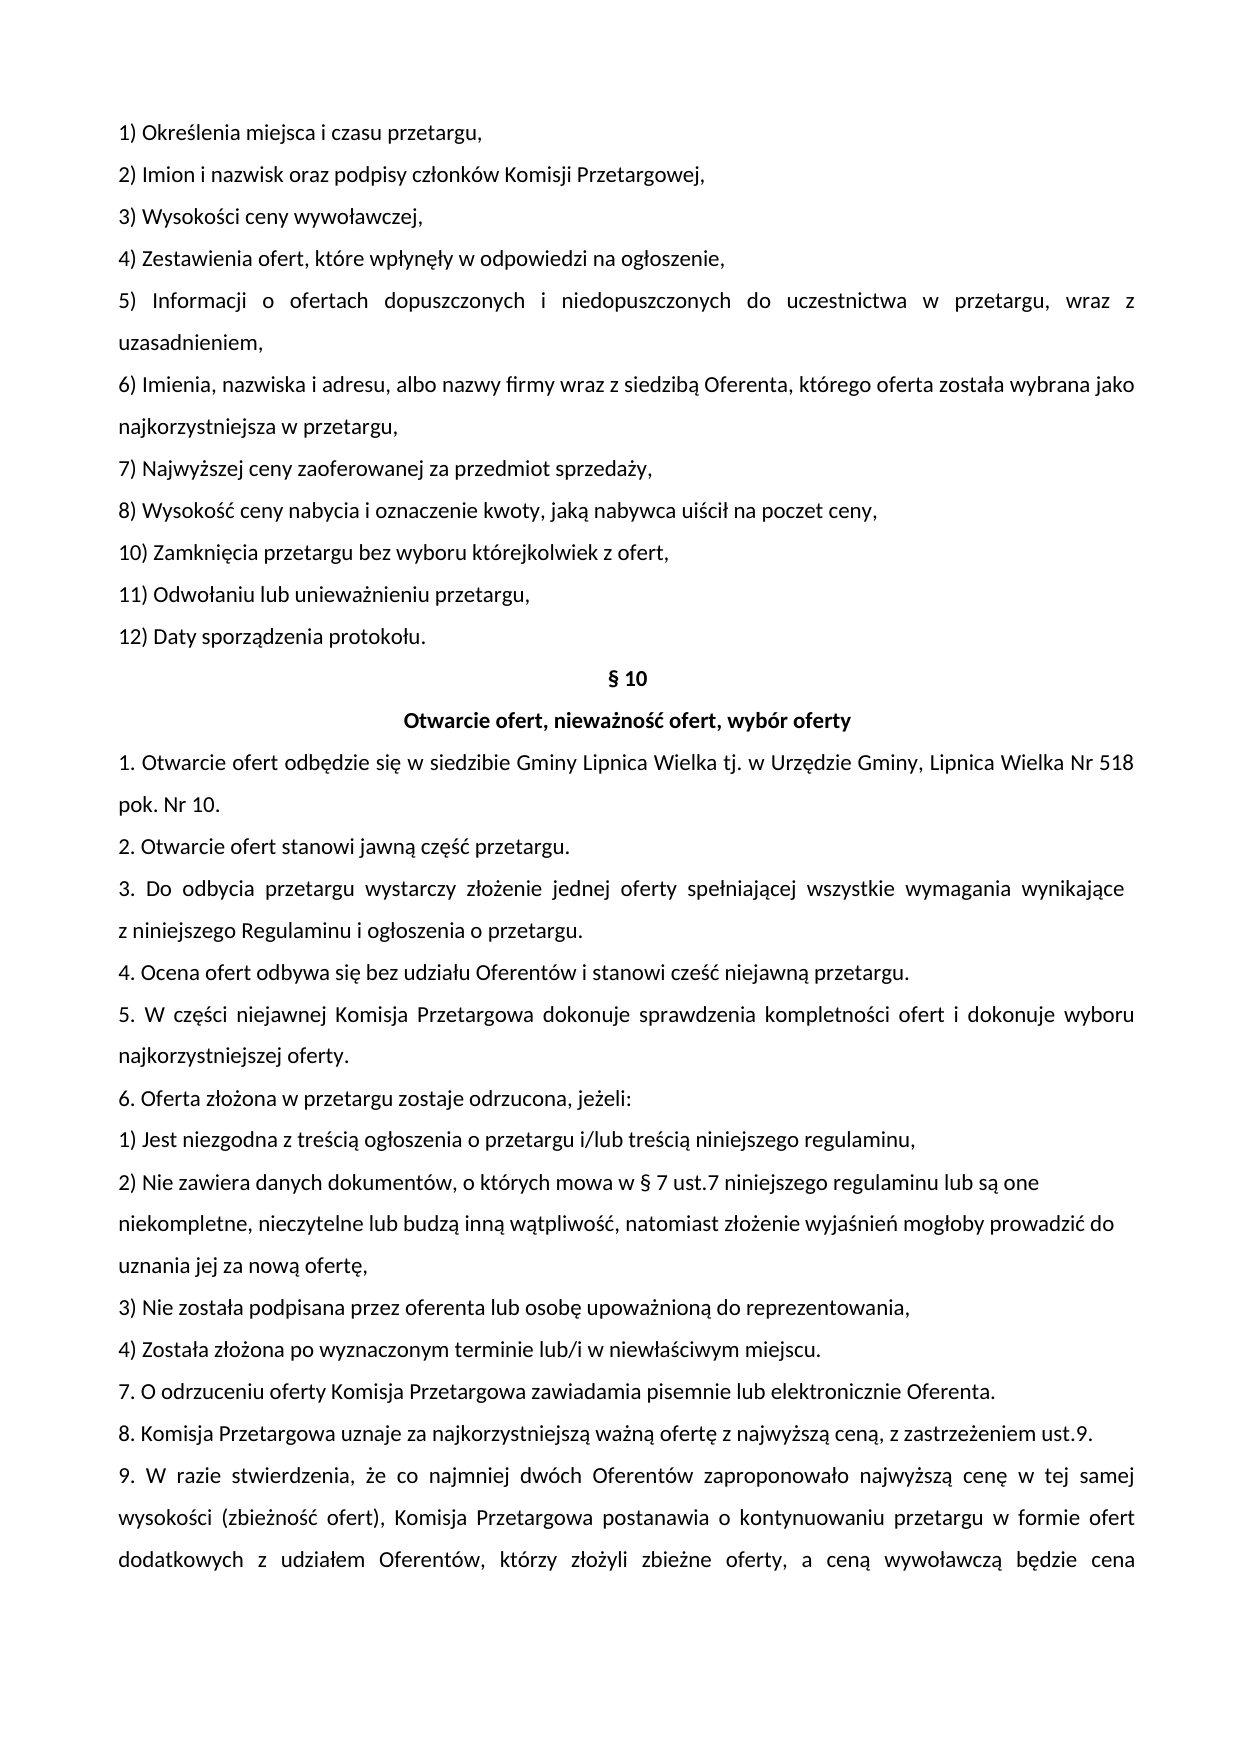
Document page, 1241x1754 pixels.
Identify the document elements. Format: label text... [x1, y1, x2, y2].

text 1) Jest niezgodna z treścią ogłoszenia o przetargu i/lub treścią niniejszego regulaminu, [118, 1126, 1137, 1154]
text 3. Do odbycia przetargu wystarczy złożenie jednej oferty spełniającej wszystkie wymagania wynikające z niniejszego Regulaminu i ogłoszenia o przetargu. [118, 874, 1137, 944]
text 4. Ocena ofert odbywa się bez udziału Oferentów i stanowi cześć niejawną przetargu. [118, 958, 1137, 986]
text 2. Otwarcie ofert stanowi jawną część przetargu. [118, 832, 1137, 860]
text 4) Zestawienia ofert, które wpłynęły w odpowiedzi na ogłoszenie, [118, 244, 1137, 272]
text 5) Informacji o ofertach dopuszczonych i niedopuszczonych do uczestnictwa w przetargu, wraz z uzasadnieniem, [118, 286, 1137, 356]
text 2) Nie zawiera danych dokumentów, o których mowa w § 7 ust.7 niniejszego regulaminu lub są one niekompletne, nieczytelne lub budzą inną wątpliwość, natomiast złożenie wyjaśnień mogłoby prowadzić do uznania jej za nową ofertę, [118, 1168, 1137, 1279]
text 11) Odwołaniu lub unieważnieniu przetargu, [118, 580, 1137, 608]
text 3) Wysokości ceny wywoławczej, [118, 202, 1137, 230]
text 1. Otwarcie ofert odbędzie się w siedzibie Gminy Lipnica Wielka tj. w Urzędzie Gminy, Lipnica Wielka Nr 518 pok. Nr 10. [118, 748, 1137, 818]
text 12) Daty sporządzenia protokołu. [118, 622, 1137, 650]
text 6. Oferta złożona w przetargu zostaje odrzucona, jeżeli: [118, 1084, 1137, 1112]
text 1) Określenia miejsca i czasu przetargu, [118, 118, 1137, 146]
text 7. O odrzuceniu oferty Komisja Przetargowa zawiadamia pisemnie lub elektronicznie Oferenta. [118, 1377, 1137, 1406]
text 5. W części niejawnej Komisja Przetargowa dokonuje sprawdzenia kompletności ofert i dokonuje wyboru najkorzystniejszej oferty. [118, 1000, 1137, 1070]
text 10) Zamknięcia przetargu bez wyboru którejkolwiek z ofert, [118, 538, 1137, 566]
text 8) Wysokość ceny nabycia i oznaczenie kwoty, jaką nabywca uiścił na poczet ceny, [118, 496, 1137, 524]
text 8. Komisja Przetargowa uznaje za najkorzystniejszą ważną ofertę z najwyższą ceną, z zastrzeżeniem ust.9. [118, 1419, 1137, 1447]
text 7) Najwyższej ceny zaoferowanej za przedmiot sprzedaży, [118, 454, 1137, 482]
text § 10 [118, 664, 1137, 692]
text 3) Nie została podpisana przez oferenta lub osobę upoważnioną do reprezentowania, [118, 1293, 1137, 1322]
text 4) Została złożona po wyznaczonym terminie lub/i w niewłaściwym miejscu. [118, 1336, 1137, 1363]
text 9. W razie stwierdzenia, że co najmniej dwóch Oferentów zaproponowało najwyższą cenę w tej samej wysokości (zbieżność ofert), Komisja Przetargowa postanawia o kontynuowaniu przetargu w formie ofert dodatkowych z udziałem Oferentów, którzy złożyli zbieżne oferty, a ceną wywoławczą będzie cena [118, 1461, 1137, 1573]
text 6) Imienia, nazwiska i adresu, albo nazwy firmy wraz z siedzibą Oferenta, którego oferta została wybrana jako najkorzystniejsza w przetargu, [118, 370, 1137, 440]
text Otwarcie ofert, nieważność ofert, wybór oferty [118, 706, 1137, 734]
text 2) Imion i nazwisk oraz podpisy członków Komisji Przetargowej, [118, 160, 1137, 188]
